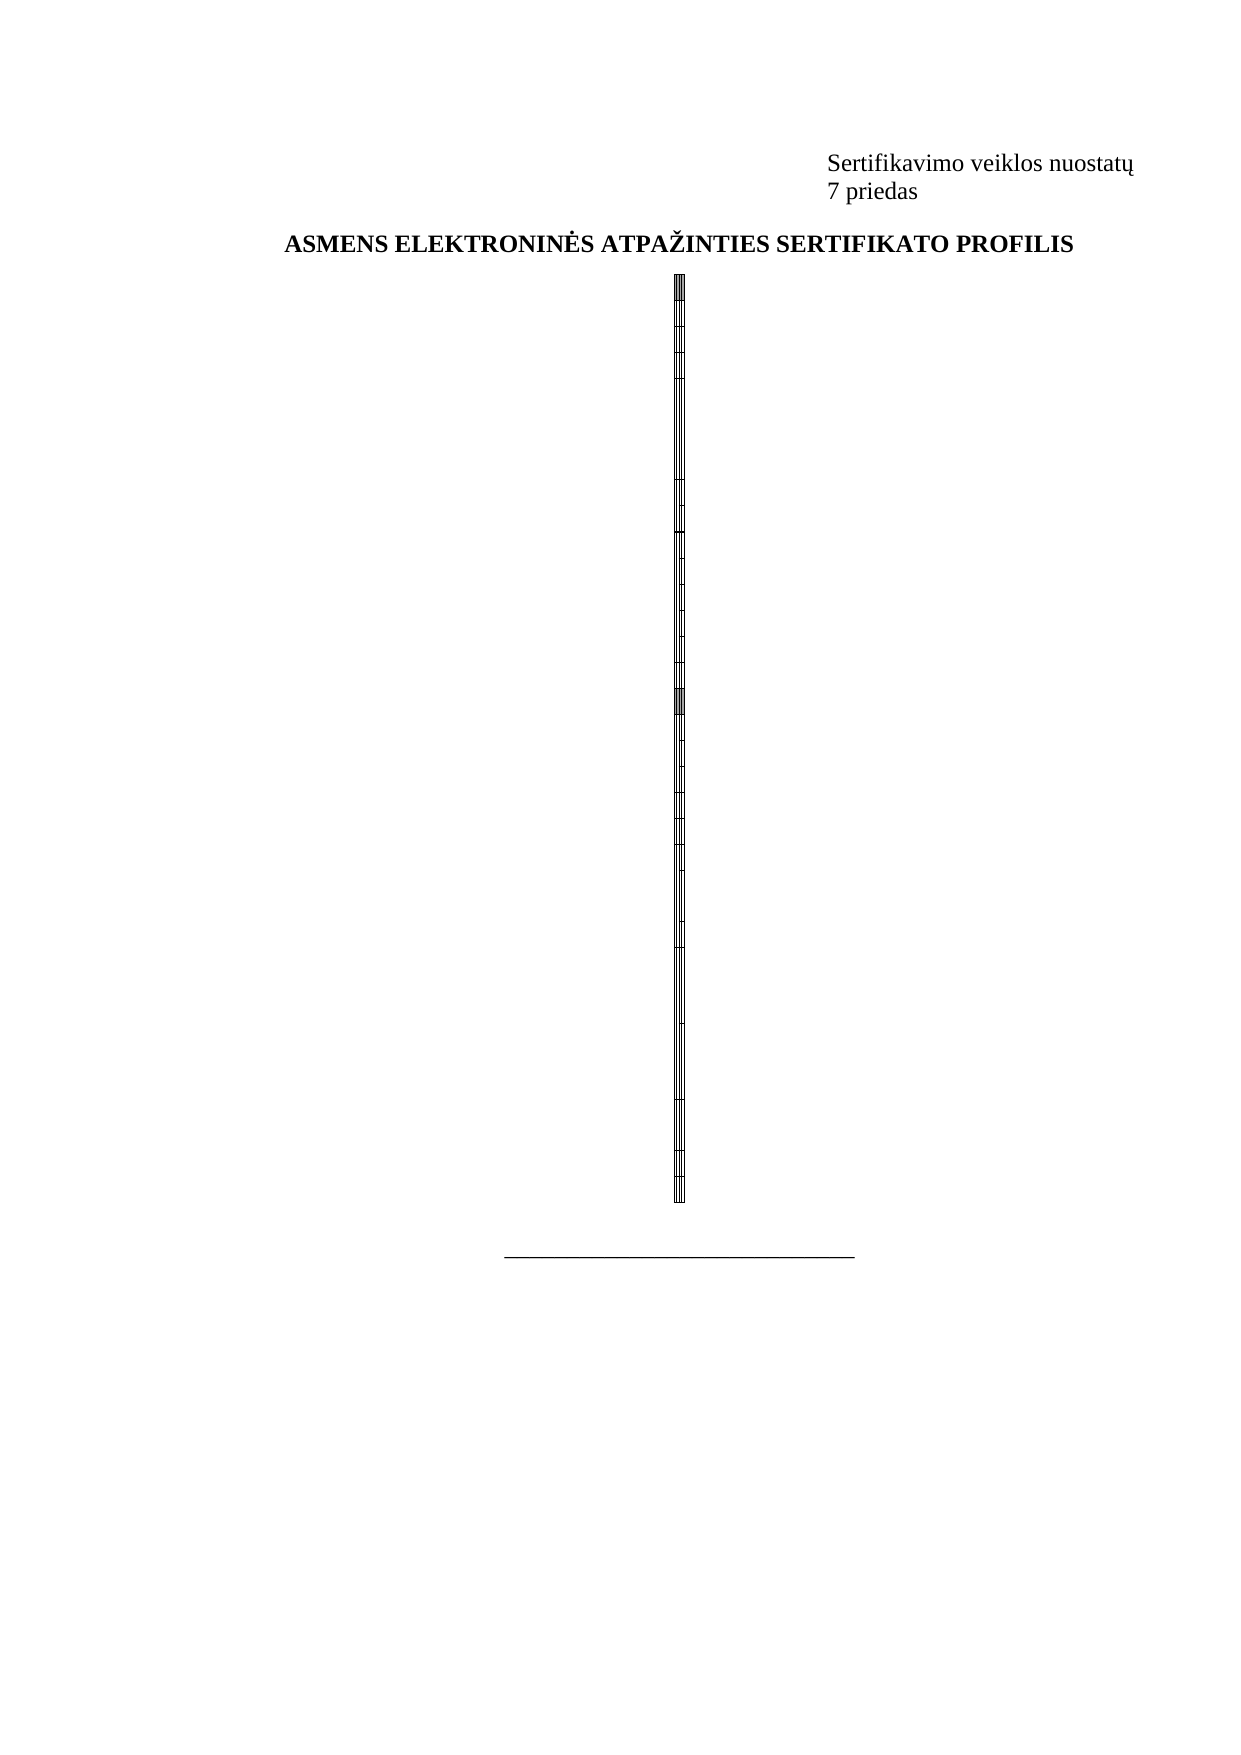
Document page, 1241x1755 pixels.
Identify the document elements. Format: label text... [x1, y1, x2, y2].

text Asmens elektroninės atpažinties sertifikato profilis [177, 229, 1181, 258]
text Sertifikavimo veiklos nuostatų [827, 148, 1181, 176]
text 7 priedas [827, 176, 1181, 205]
text ____________________________ [177, 1232, 1181, 1261]
